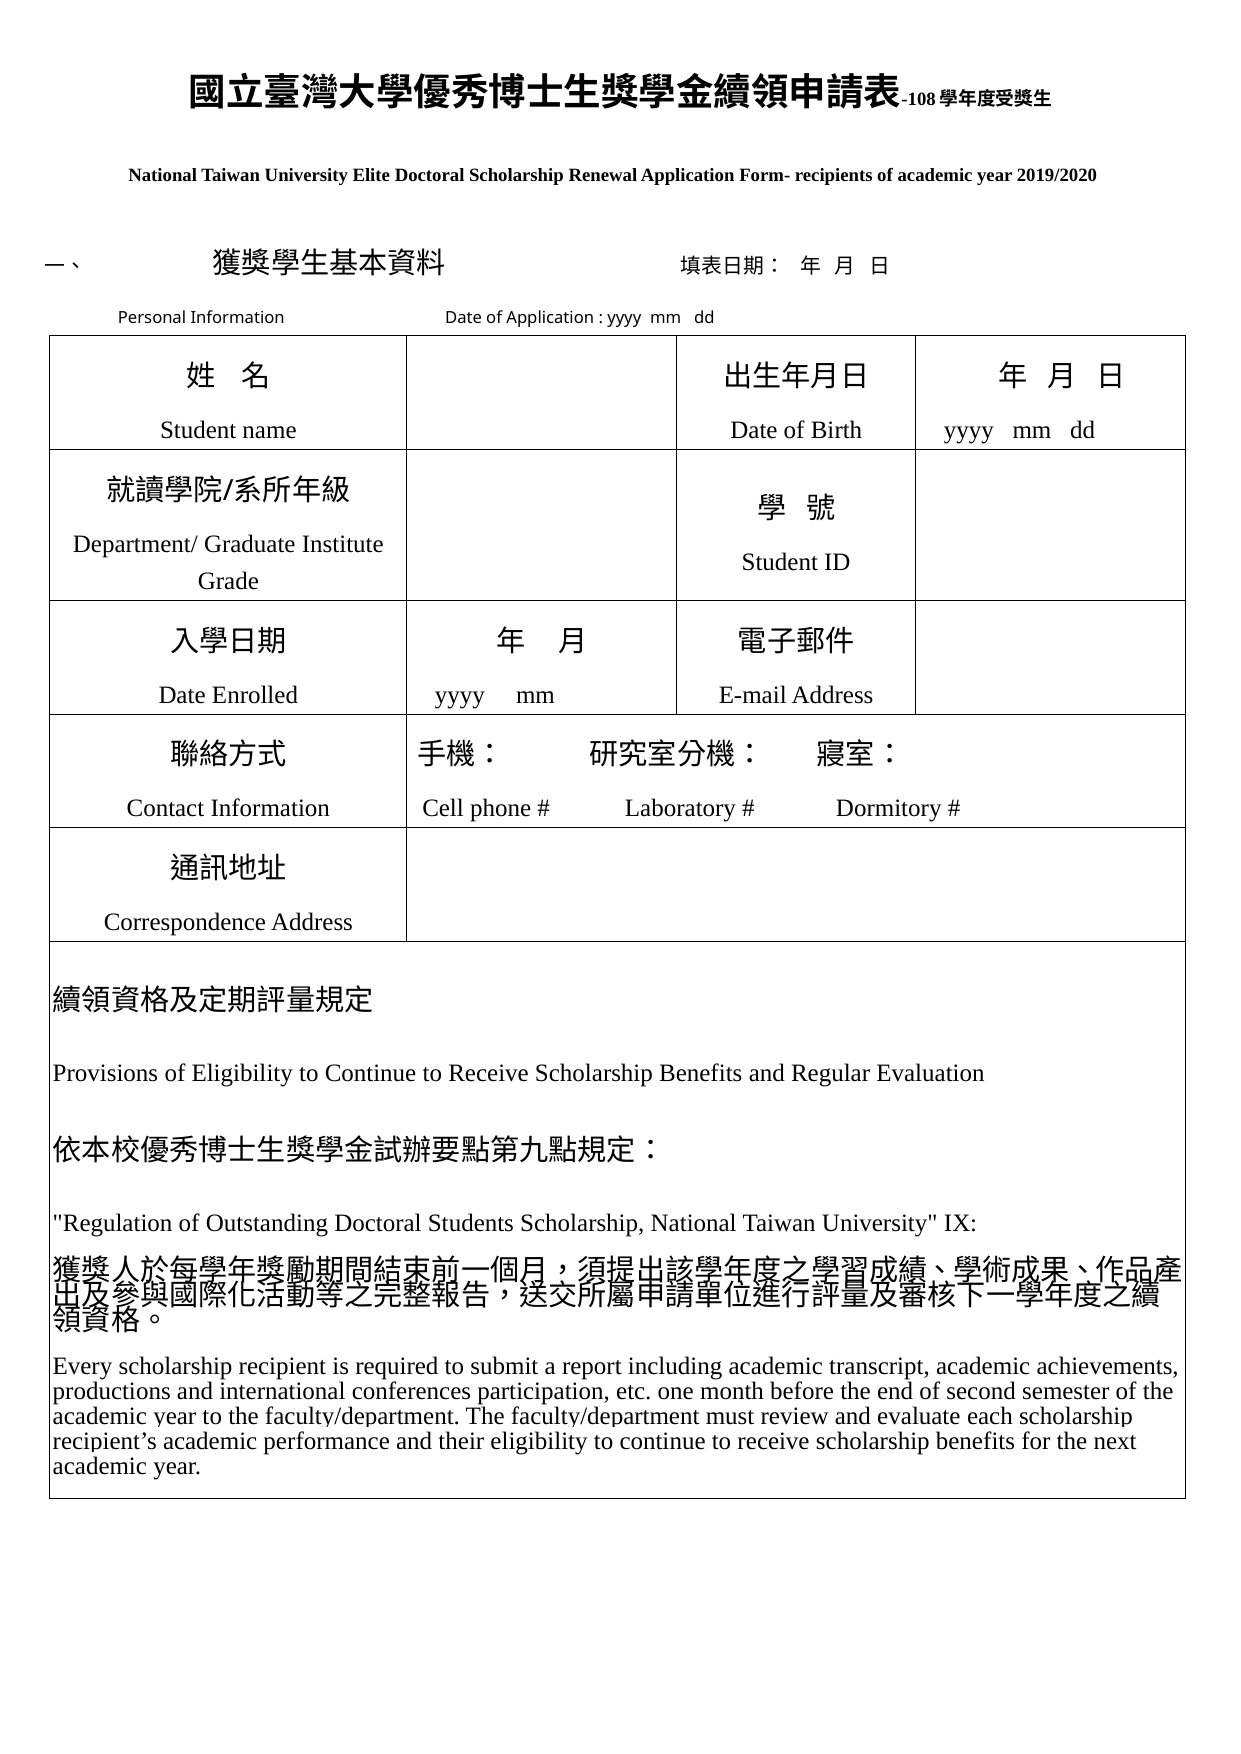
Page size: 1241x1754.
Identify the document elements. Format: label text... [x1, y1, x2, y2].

table_header 姓 名 Student name [50, 336, 406, 449]
table_cell 電子郵件 E-mail Address [677, 601, 915, 713]
table_cell 學 號 Student ID [677, 450, 915, 600]
table_cell 入學日期 Date Enrolled [50, 601, 406, 713]
table_cell 聯絡方式 Contact Information [50, 715, 406, 827]
table_cell [407, 828, 1185, 941]
table_cell 通訊地址 Correspondence Address [50, 828, 406, 941]
text National Taiwan University Elite Doctoral Scholarship Renewal Application Form- recipients of academic year 2019/2020 [118, 156, 1107, 194]
table_cell [916, 601, 1185, 713]
table_cell 就讀學院/系所年級 Department/ Graduate Institute Grade [50, 450, 406, 600]
table_header 出生年月日 Date of Birth [677, 336, 915, 449]
table_header 年 月 日 yyyy mm dd [916, 336, 1185, 449]
table_header [407, 336, 676, 449]
table_cell 續領資格及定期評量規定 Provisions of Eligibility to Continue to Receive Scholarship Benefits and Regular Evaluation 依本校優秀博士生獎學金試辦要點第九點規定： "Regulation of Outstanding Doctoral Students Scholarship, National Taiwan University" IX: 獲獎人於每學年獎勵期間結束前一個月，須提出該學年度之學習成績、學術成果、作品產出及參與國際化活動等之完整報告，送交所屬申請單位進行評量及審核下一學年度之續領資格。 Every scholarship recipient is required to submit a report including academic transcript, academic achievements, productions and international conferences participation, etc. one month before the end of second semester of the academic year to the faculty/department. The faculty/department must review and evaluate each scholarship recipient’s academic performance and their eligibility to continue to receive scholarship benefits for the next academic year. [50, 942, 1185, 1498]
list 獲獎學生基本資料 填表日期： 年 月 日 [44, 223, 1172, 298]
table_cell 手機： 研究室分機： 寢室： Cell phone # Laboratory # Dormitory # [407, 715, 1185, 827]
text 國立臺灣大學優秀博士生獎學金續領申請表-108學年度受獎生 [162, 52, 1078, 127]
text Personal Information Date of Application : yyyy mm dd [76, 298, 1172, 335]
table_cell 年 月 yyyy mm [407, 601, 676, 713]
table_cell [407, 450, 676, 600]
table_cell [916, 450, 1185, 600]
